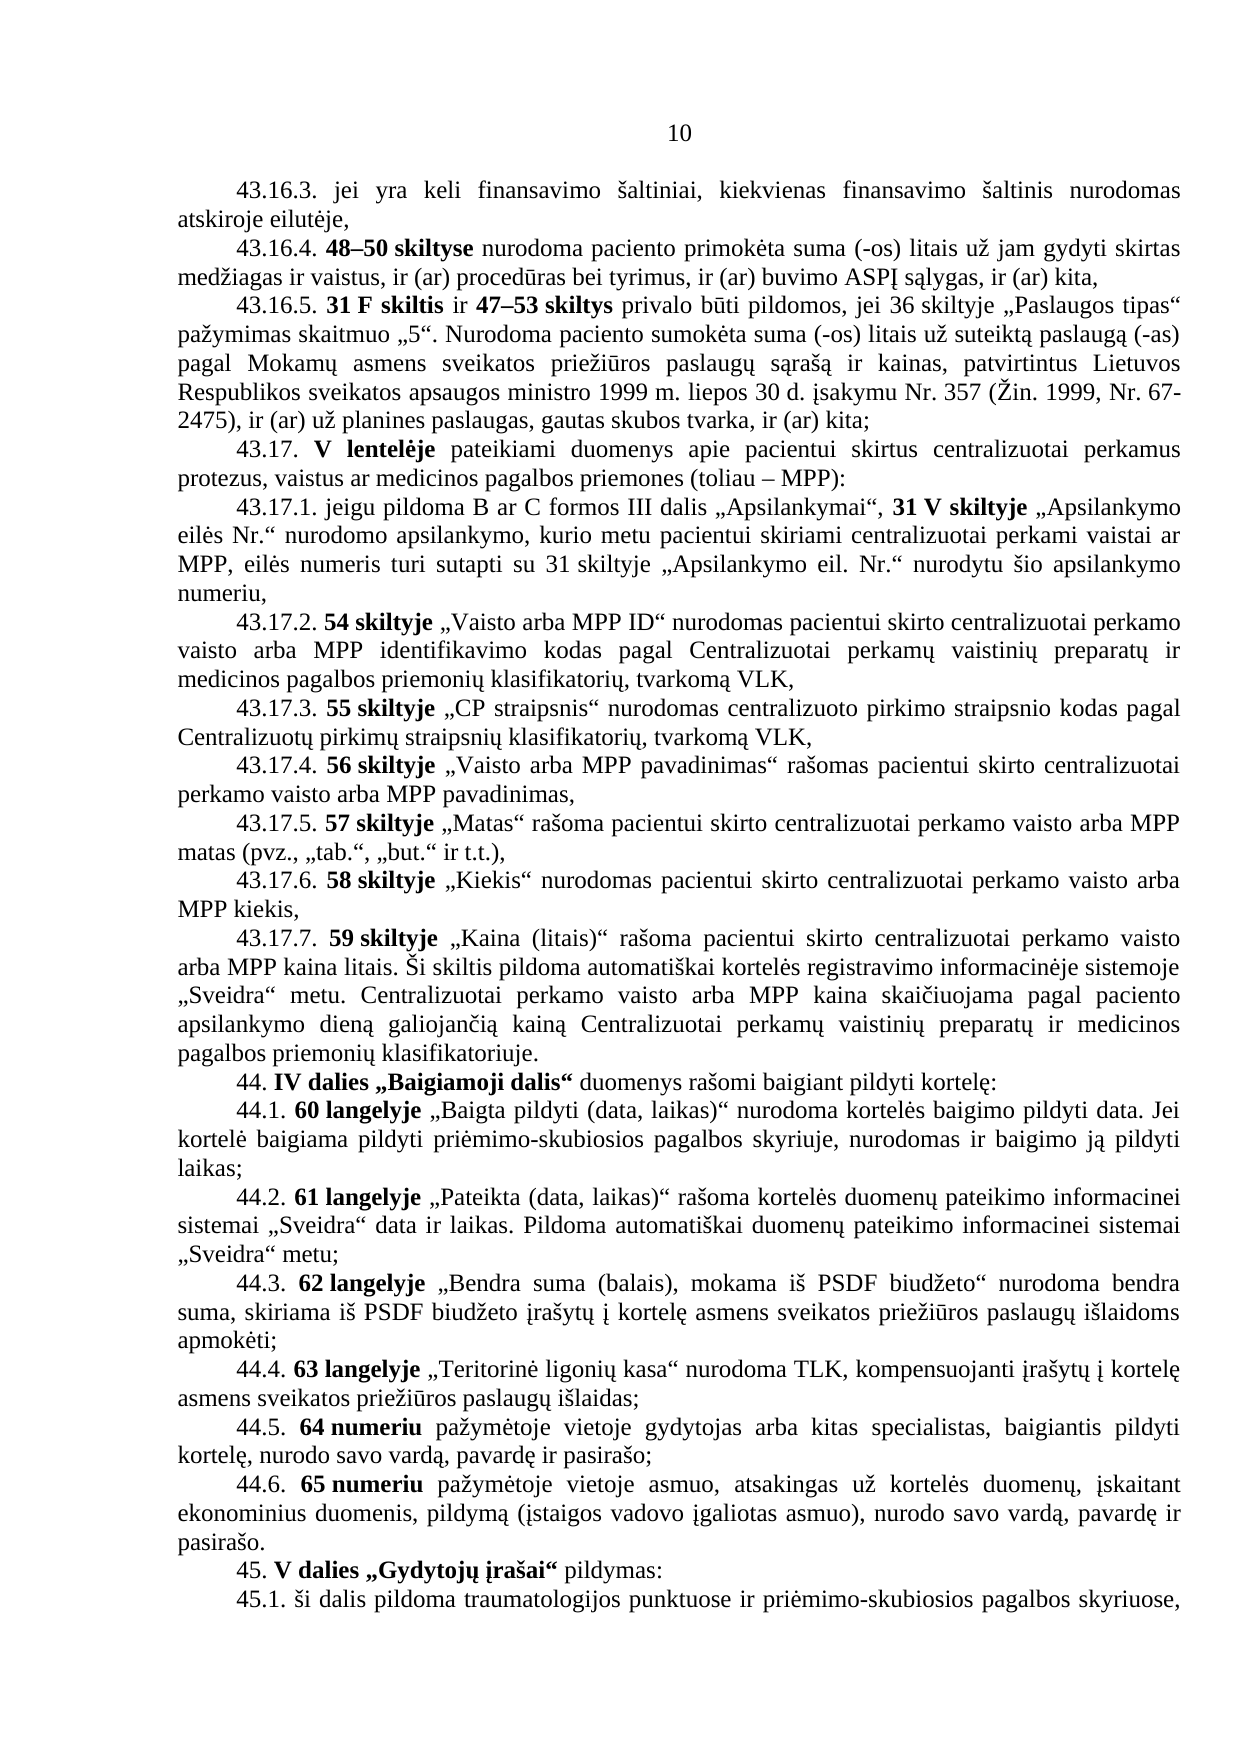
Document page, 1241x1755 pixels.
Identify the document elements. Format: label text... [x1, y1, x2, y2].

text 43.17.2. 54 skiltyje „Vaisto arba MPP ID“ nurodomas pacientui skirto centralizuotai perkamo vaisto arba MPP identifikavimo kodas pagal Centralizuotai perkamų vaistinių preparatų ir medicinos pagalbos priemonių klasifikatorių, tvarkomą VLK, [177, 607, 1181, 693]
text 43.16.3. jei yra keli finansavimo šaltiniai, kiekvienas finansavimo šaltinis nurodomas atskiroje eilutėje, [177, 176, 1181, 233]
text 44.6. 65 numeriu pažymėtoje vietoje asmuo, atsakingas už kortelės duomenų, įskaitant ekonominius duomenis, pildymą (įstaigos vadovo įgaliotas asmuo), nurodo savo vardą, pavardę ir pasirašo. [177, 1469, 1181, 1556]
text 44.5. 64 numeriu pažymėtoje vietoje gydytojas arba kitas specialistas, baigiantis pildyti kortelę, nurodo savo vardą, pavardę ir pasirašo; [177, 1412, 1181, 1469]
text 45. V dalies „Gydytojų įrašai“ pildymas: [177, 1556, 1181, 1584]
text 43.17.7. 59 skiltyje „Kaina (litais)“ rašoma pacientui skirto centralizuotai perkamo vaisto arba MPP kaina litais. Ši skiltis pildoma automatiškai kortelės registravimo informacinėje sistemoje „Sveidra“ metu. Centralizuotai perkamo vaisto arba MPP kaina skaičiuojama pagal paciento apsilankymo dieną galiojančią kainą Centralizuotai perkamų vaistinių preparatų ir medicinos pagalbos priemonių klasifikatoriuje. [177, 923, 1181, 1067]
text 44.3. 62 langelyje „Bendra suma (balais), mokama iš PSDF biudžeto“ nurodoma bendra suma, skiriama iš PSDF biudžeto įrašytų į kortelę asmens sveikatos priežiūros paslaugų išlaidoms apmokėti; [177, 1268, 1181, 1354]
text 43.17. V lentelėje pateikiami duomenys apie pacientui skirtus centralizuotai perkamus protezus, vaistus ar medicinos pagalbos priemones (toliau – MPP): [177, 434, 1181, 492]
text 43.16.4. 48–50 skiltyse nurodoma paciento primokėta suma (-os) litais už jam gydyti skirtas medžiagas ir vaistus, ir (ar) procedūras bei tyrimus, ir (ar) buvimo ASPĮ sąlygas, ir (ar) kita, [177, 233, 1181, 291]
text 44.2. 61 langelyje „Pateikta (data, laikas)“ rašoma kortelės duomenų pateikimo informacinei sistemai „Sveidra“ data ir laikas. Pildoma automatiškai duomenų pateikimo informacinei sistemai „Sveidra“ metu; [177, 1182, 1181, 1268]
text 43.16.5. 31 F skiltis ir 47–53 skiltys privalo būti pildomos, jei 36 skiltyje „Paslaugos tipas“ pažymimas skaitmuo „5“. Nurodoma paciento sumokėta suma (-os) litais už suteiktą paslaugą (-as) pagal Mokamų asmens sveikatos priežiūros paslaugų sąrašą ir kainas, patvirtintus Lietuvos Respublikos sveikatos apsaugos ministro 1999 m. liepos 30 d. įsakymu Nr. 357 (Žin. 1999, Nr. 67-2475), ir (ar) už planines paslaugas, gautas skubos tvarka, ir (ar) kita; [177, 291, 1181, 434]
text 44. IV dalies „Baigiamoji dalis“ duomenys rašomi baigiant pildyti kortelę: [177, 1067, 1181, 1096]
text 43.17.3. 55 skiltyje „CP straipsnis“ nurodomas centralizuoto pirkimo straipsnio kodas pagal Centralizuotų pirkimų straipsnių klasifikatorių, tvarkomą VLK, [177, 693, 1181, 751]
text 43.17.4. 56 skiltyje „Vaisto arba MPP pavadinimas“ rašomas pacientui skirto centralizuotai perkamo vaisto arba MPP pavadinimas, [177, 751, 1181, 808]
text 43.17.1. jeigu pildoma B ar C formos III dalis „Apsilankymai“, 31 V skiltyje „Apsilankymo eilės Nr.“ nurodomo apsilankymo, kurio metu pacientui skiriami centralizuotai perkami vaistai ar MPP, eilės numeris turi sutapti su 31 skiltyje „Apsilankymo eil. Nr.“ nurodytu šio apsilankymo numeriu, [177, 492, 1181, 607]
text 44.4. 63 langelyje „Teritorinė ligonių kasa“ nurodoma TLK, kompensuojanti įrašytų į kortelę asmens sveikatos priežiūros paslaugų išlaidas; [177, 1354, 1181, 1412]
text 44.1. 60 langelyje „Baigta pildyti (data, laikas)“ nurodoma kortelės baigimo pildyti data. Jei kortelė baigiama pildyti priėmimo-skubiosios pagalbos skyriuje, nurodomas ir baigimo ją pildyti laikas; [177, 1096, 1181, 1182]
text 45.1. ši dalis pildoma traumatologijos punktuose ir priėmimo-skubiosios pagalbos skyriuose, [177, 1584, 1181, 1613]
text 43.17.5. 57 skiltyje „Matas“ rašoma pacientui skirto centralizuotai perkamo vaisto arba MPP matas (pvz., „tab.“, „but.“ ir t.t.), [177, 808, 1181, 866]
text 43.17.6. 58 skiltyje „Kiekis“ nurodomas pacientui skirto centralizuotai perkamo vaisto arba MPP kiekis, [177, 866, 1181, 923]
